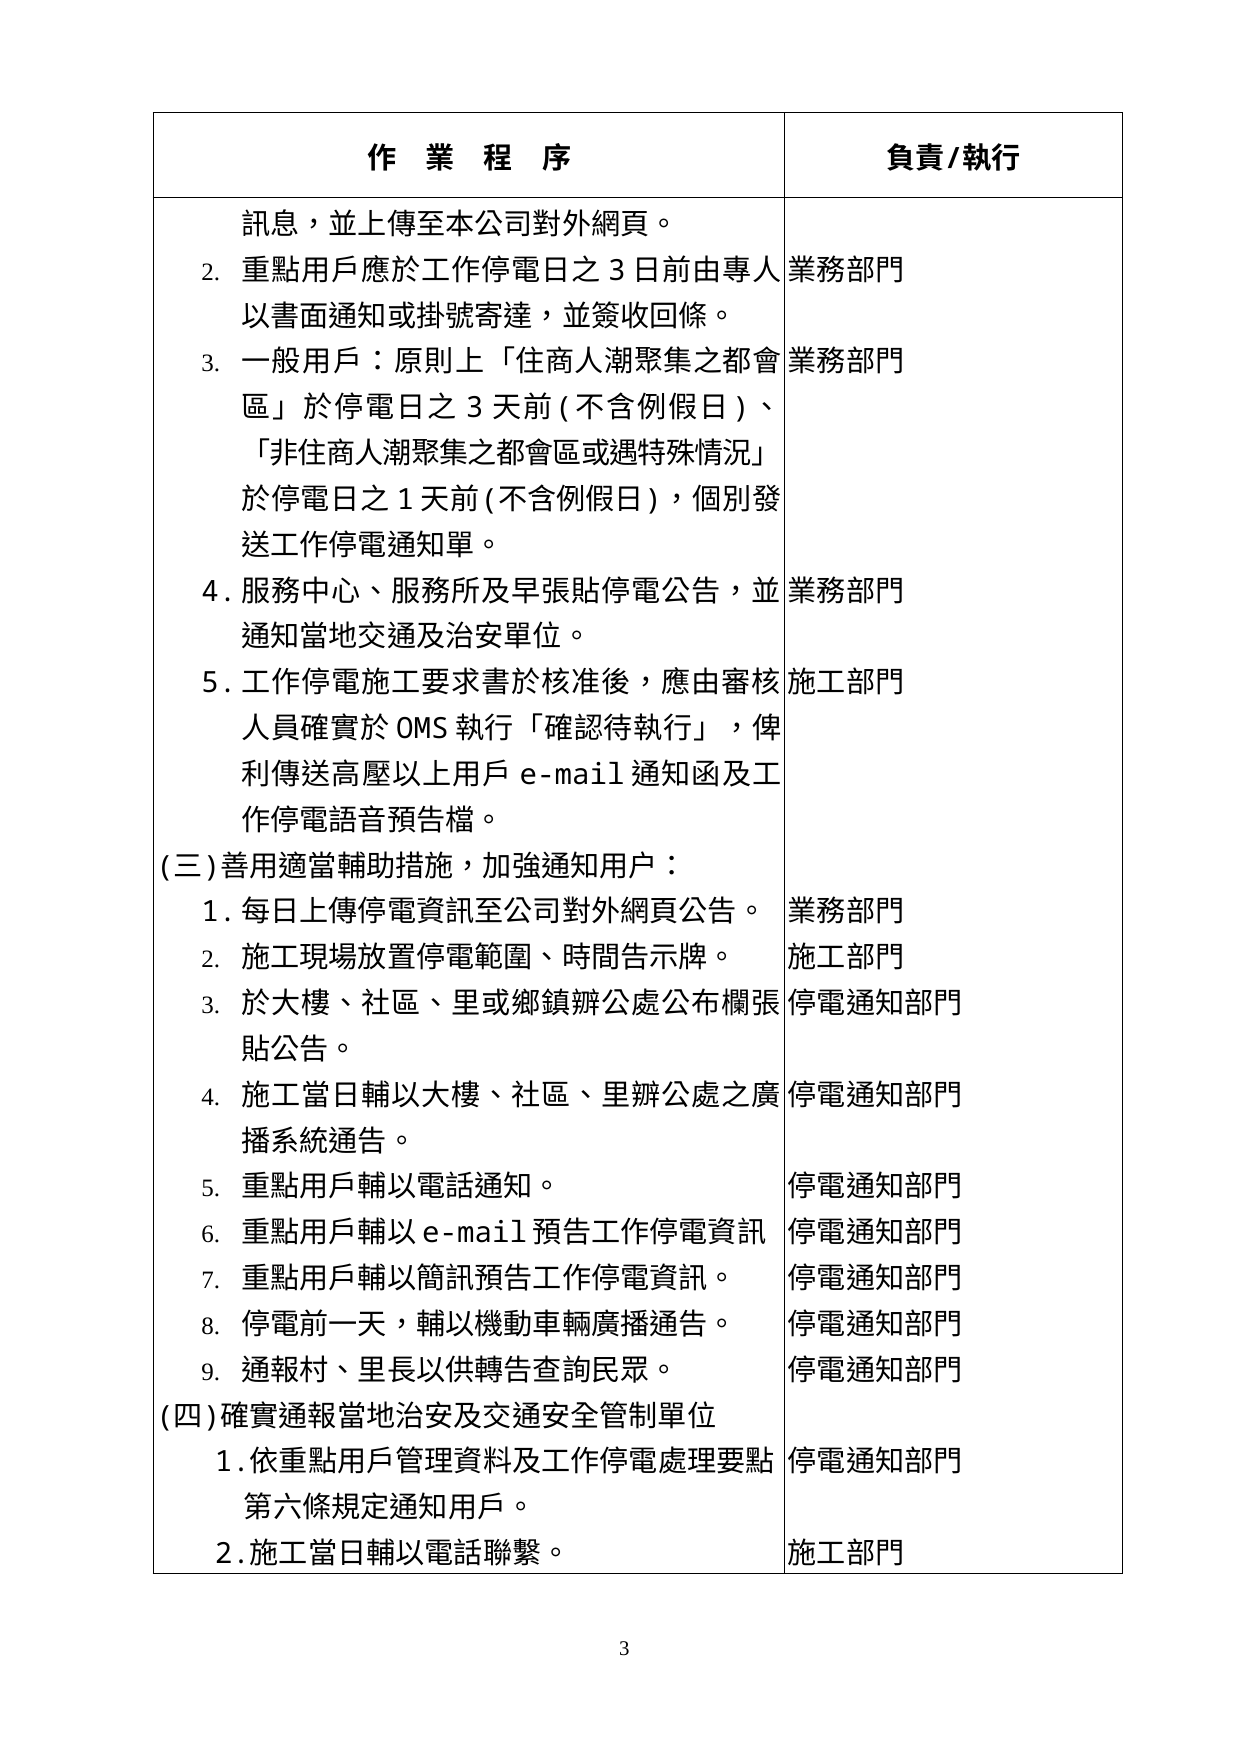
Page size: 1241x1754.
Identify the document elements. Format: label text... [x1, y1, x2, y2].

table_cell (一)建立正確資料，避免錯誤資訊： 維護「停限電運轉圖資系統(OMS)」正確性。 維護用戶用電地址與電號等資料之正確性。 建立及維護重點用戶資料，由服務中心及服務所負責，服務課彙整並陳報處長核定。 建立及維護重點用戶聯絡人e-mail及手機號碼之正確性。 計畫性工作停電排程全面利用OMS建立。 確實依工作停電處理要點管控施工要求書。 檢查工作停電申請案件之全部用戶地址清單，確認是否有漏列或誤列。 工作停電要求書核定後應正確複印送達有關部門(含承攬商)。 指定專人負責輸入OMS實際停、復電時間。 執行工作停電日，現場人員應即時回報區處管控人員，即時改變案件狀態為「執行中」。 工作停電執行完成，現場人員亦應盡速回報調度人員立即輸入實際停電結束時間，並改變案件狀態為「施工完成」。 系統永久變更應即予更正圖資資料。 (二)落實停電預告，及早公告週知： 計畫性工作停電由專人負責建立預告停電訊息，並上傳至本公司對外網頁。 重點用戶應於工作停電日之3日前由專人以書面通知或掛號寄達，並簽收回條。 一般用戶：原則上「住商人潮聚集之都會區」於停電日之3天前(不含例假日)、「非住商人潮聚集之都會區或遇特殊情況」於停電日之1天前(不含例假日)，個別發送工作停電通知單。 服務中心、服務所及早張貼停電公告，並通知當地交通及治安單位。 工作停電施工要求書於核准後，應由審核人員確實於OMS執行「確認待執行」，俾利傳送高壓以上用戶e-mail通知函及工作停電語音預告檔。 (三)善用適當輔助措施，加強通知用户： 每日上傳停電資訊至公司對外網頁公告。 施工現場放置停電範圍、時間告示牌。 於大樓、社區、里或鄉鎮辧公處公布欄張貼公告。 施工當日輔以大樓、社區、里辧公處之廣播系統通告。 重點用戶輔以電話通知。 重點用戶輔以e-mail預告工作停電資訊 重點用戶輔以簡訊預告工作停電資訊。 停電前一天，輔以機動車輛廣播通告。 通報村、里長以供轉告查詢民眾。 (四)確實通報當地治安及交通安全管制單位 1.依重點用戶管理資料及工作停電處理要點第六條規定通知用戶。 2.施工當日輔以電話聯繫。 [154, 198, 784, 1573]
table_header 負責/執行 [785, 113, 1122, 197]
table_header 作 業 程 序 [154, 113, 784, 197]
table_cell 業務部門 業務部門 業務部門 施工部門 業務部門 施工部門 停電通知部門 停電通知部門 停電通知部門 停電通知部門 停電通知部門 停電通知部門 停電通知部門 停電通知部門 施工部門 [785, 198, 1122, 1573]
